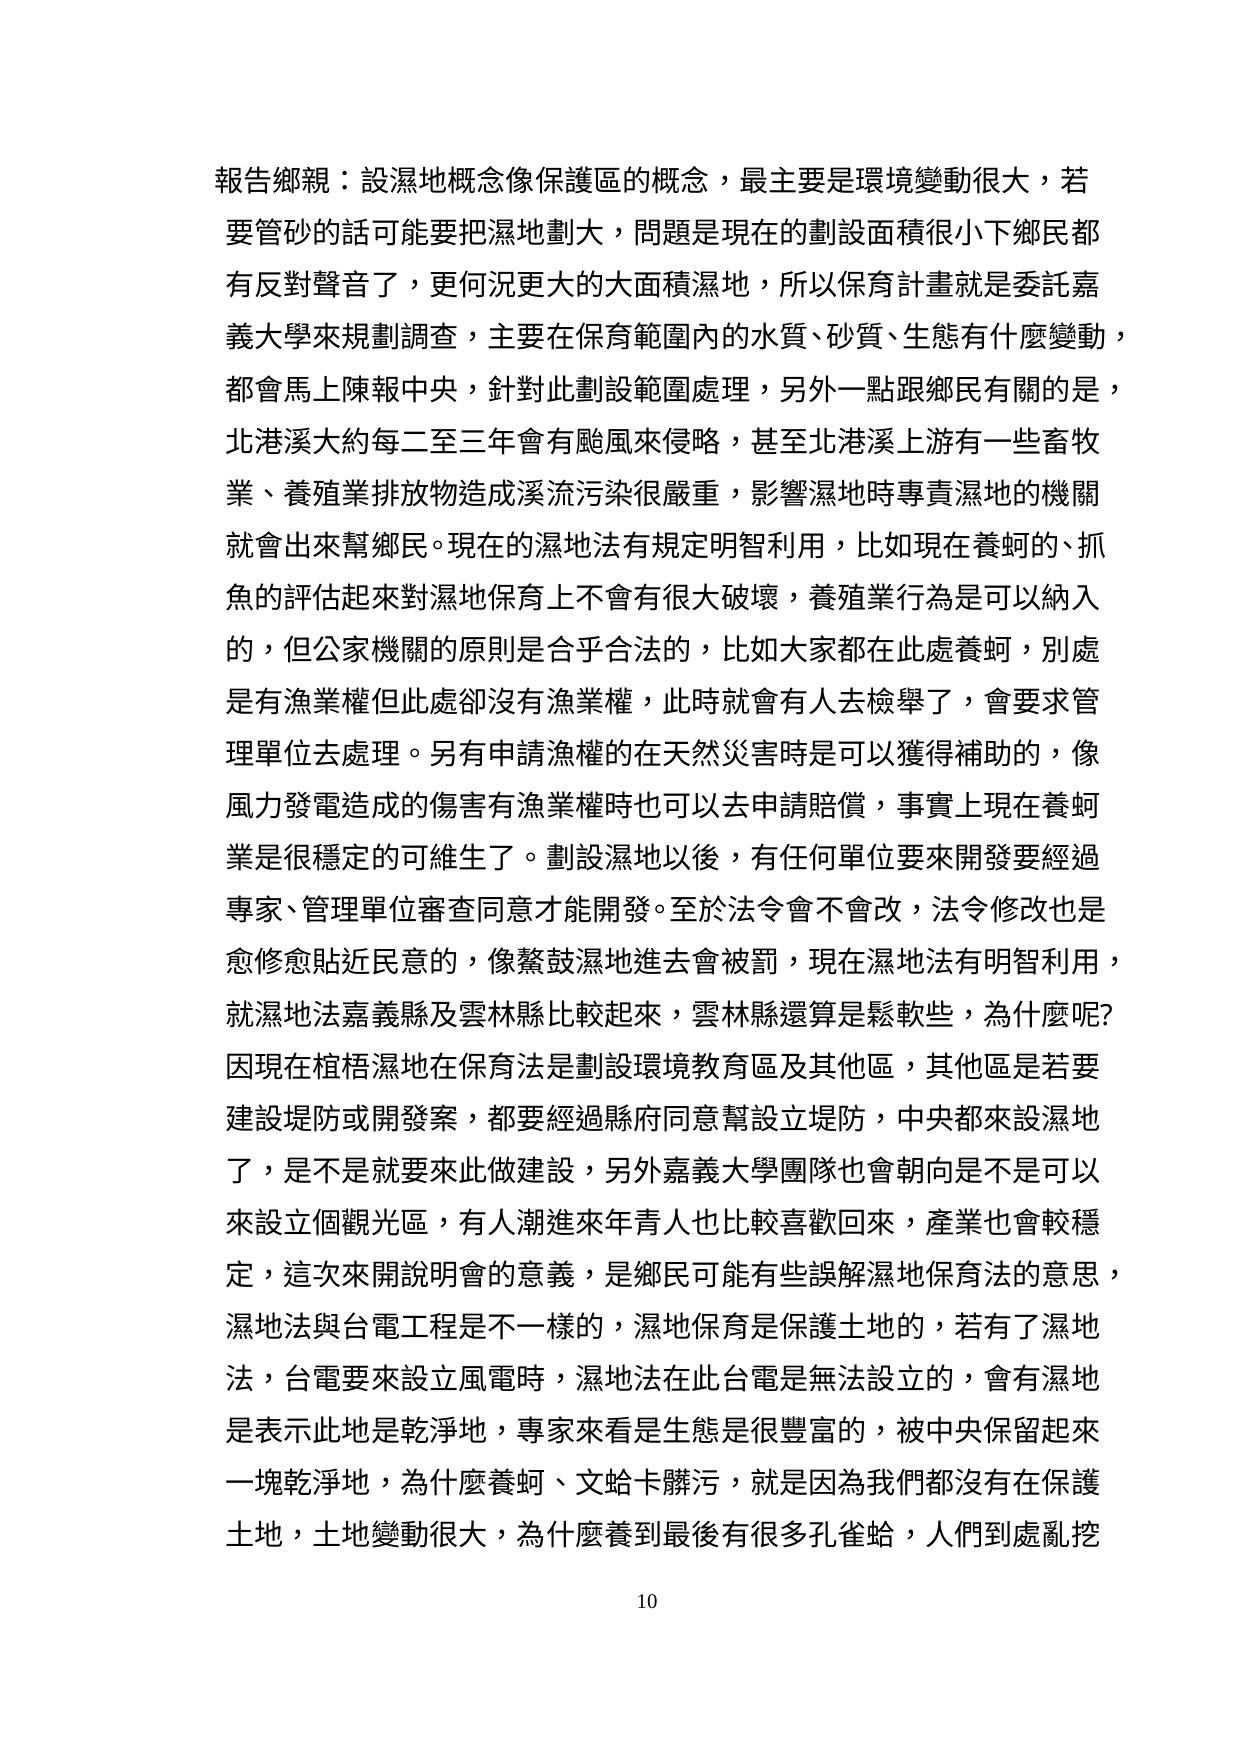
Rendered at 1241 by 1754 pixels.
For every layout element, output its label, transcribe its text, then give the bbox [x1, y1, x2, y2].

text 報告鄉親：設濕地概念像保護區的概念，最主要是環境變動很大，若要管砂的話可能要把濕地劃大，問題是現在的劃設面積很小下鄉民都有反對聲音了，更何況更大的大面積濕地，所以保育計畫就是委託嘉義大學來規劃調查，主要在保育範圍內的水質、砂質、生態有什麼變動，都會馬上陳報中央，針對此劃設範圍處理，另外一點跟鄉民有關的是，北港溪大約每二至三年會有颱風來侵略，甚至北港溪上游有一些畜牧業、養殖業排放物造成溪流污染很嚴重，影響濕地時專責濕地的機關就會出來幫鄉民。現在的濕地法有規定明智利用，比如現在養蚵的、抓魚的評估起來對濕地保育上不會有很大破壞，養殖業行為是可以納入的，但公家機關的原則是合乎合法的，比如大家都在此處養蚵，別處是有漁業權但此處卻沒有漁業權，此時就會有人去檢舉了，會要求管理單位去處理。另有申請漁權的在天然災害時是可以獲得補助的，像風力發電造成的傷害有漁業權時也可以去申請賠償，事實上現在養蚵業是很穩定的可維生了。劃設濕地以後，有任何單位要來開發要經過專家、管理單位審查同意才能開發。至於法令會不會改，法令修改也是愈修愈貼近民意的，像鰲鼓濕地進去會被罰，現在濕地法有明智利用，就濕地法嘉義縣及雲林縣比較起來，雲林縣還算是鬆軟些，為什麼呢?因現在椬梧濕地在保育法是劃設環境教育區及其他區，其他區是若要建設堤防或開發案，都要經過縣府同意幫設立堤防，中央都來設濕地了，是不是就要來此做建設，另外嘉義大學團隊也會朝向是不是可以來設立個觀光區，有人潮進來年青人也比較喜歡回來，產業也會較穩定，這次來開說明會的意義，是鄉民可能有些誤解濕地保育法的意思，濕地法與台電工程是不一樣的，濕地保育是保護土地的，若有了濕地法，台電要來設立風電時，濕地法在此台電是無法設立的，會有濕地是表示此地是乾淨地，專家來看是生態是很豐富的，被中央保留起來一塊乾淨地，為什麼養蚵、文蛤卡髒污，就是因為我們都沒有在保護土地，土地變動很大，為什麼養到最後有很多孔雀蛤，人們到處亂挖呢? 簡單解釋氣候、海水變化，儘量海域沒有影響生活的情況下，可以保留愈多的乾淨地是更好的，所以希望各位鄉親儘量來支持，這是一件好事非壞事，口湖有一塊濕地被中央政府看中，就有權利發言要求中央幫我們做一些事情，比如口湖是八大生產區，政府每年都編二十幾億來整理口湖，同樣中央劃設濕地也是要來建設濕地，如果濕地有什麼變化聲音是直通到中央的，以上簡單報告。 [206, 150, 1106, 1556]
